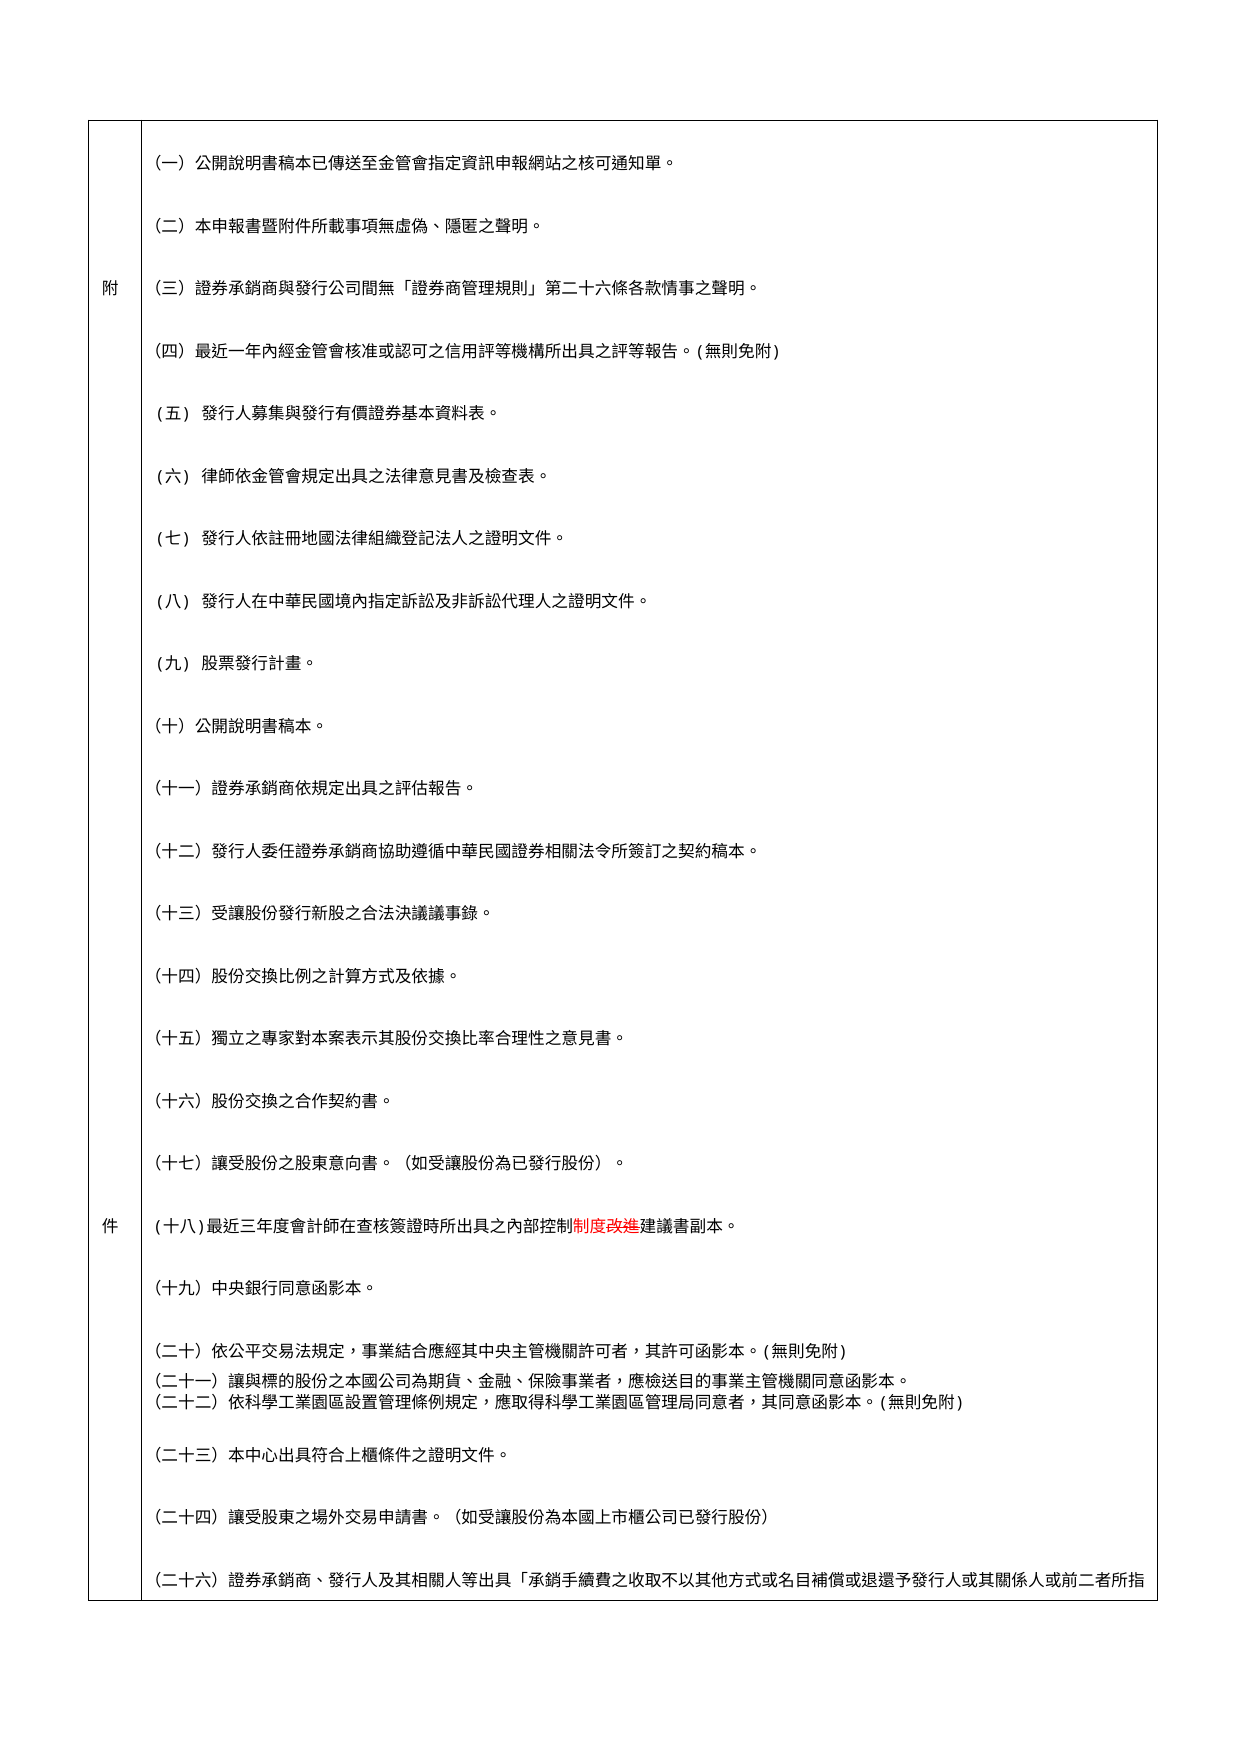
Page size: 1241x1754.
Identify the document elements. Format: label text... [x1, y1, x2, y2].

table_cell 附 件 [89, 121, 141, 1600]
table_cell （一）公開說明書稿本已傳送至金管會指定資訊申報網站之核可通知單。 （二）本申報書暨附件所載事項無虛偽、隱匿之聲明。 （三）證券承銷商與發行公司間無「證券商管理規則」第二十六條各款情事之聲明。 （四）最近一年內經金管會核准或認可之信用評等機構所出具之評等報告。(無則免附) (五) 發行人募集與發行有價證券基本資料表。 (六) 律師依金管會規定出具之法律意見書及檢查表。 (七) 發行人依註冊地國法律組織登記法人之證明文件。 (八) 發行人在中華民國境內指定訴訟及非訴訟代理人之證明文件。 (九) 股票發行計畫。 （十）公開說明書稿本。 （十一）證券承銷商依規定出具之評估報告。 （十二）發行人委任證券承銷商協助遵循中華民國證券相關法令所簽訂之契約稿本。 （十三）受讓股份發行新股之合法決議議事錄。 （十四）股份交換比例之計算方式及依據。 （十五）獨立之專家對本案表示其股份交換比率合理性之意見書。 （十六）股份交換之合作契約書。 （十七）讓受股份之股東意向書。（如受讓股份為已發行股份）。 (十八)最近三年度會計師在查核簽證時所出具之內部控制制度改進建議書副本。 （十九）中央銀行同意函影本。 （二十）依公平交易法規定，事業結合應經其中央主管機關許可者，其許可函影本。(無則免附) （二十一）讓與標的股份之本國公司為期貨、金融、保險事業者，應檢送目的事業主管機關同意函影本。 （二十二）依科學工業園區設置管理條例規定，應取得科學工業園區管理局同意者，其同意函影本。(無則免附) （二十三）本中心出具符合上櫃條件之證明文件。 （二十四）讓受股東之場外交易申請書。（如受讓股份為本國上市櫃公司已發行股份） （二十六）證券承銷商、發行人及其相關人等出具「承銷手續費之收取不以其他方式或名目補償或退還予發行人或其關係人或前二者所指 [142, 121, 1157, 1600]
